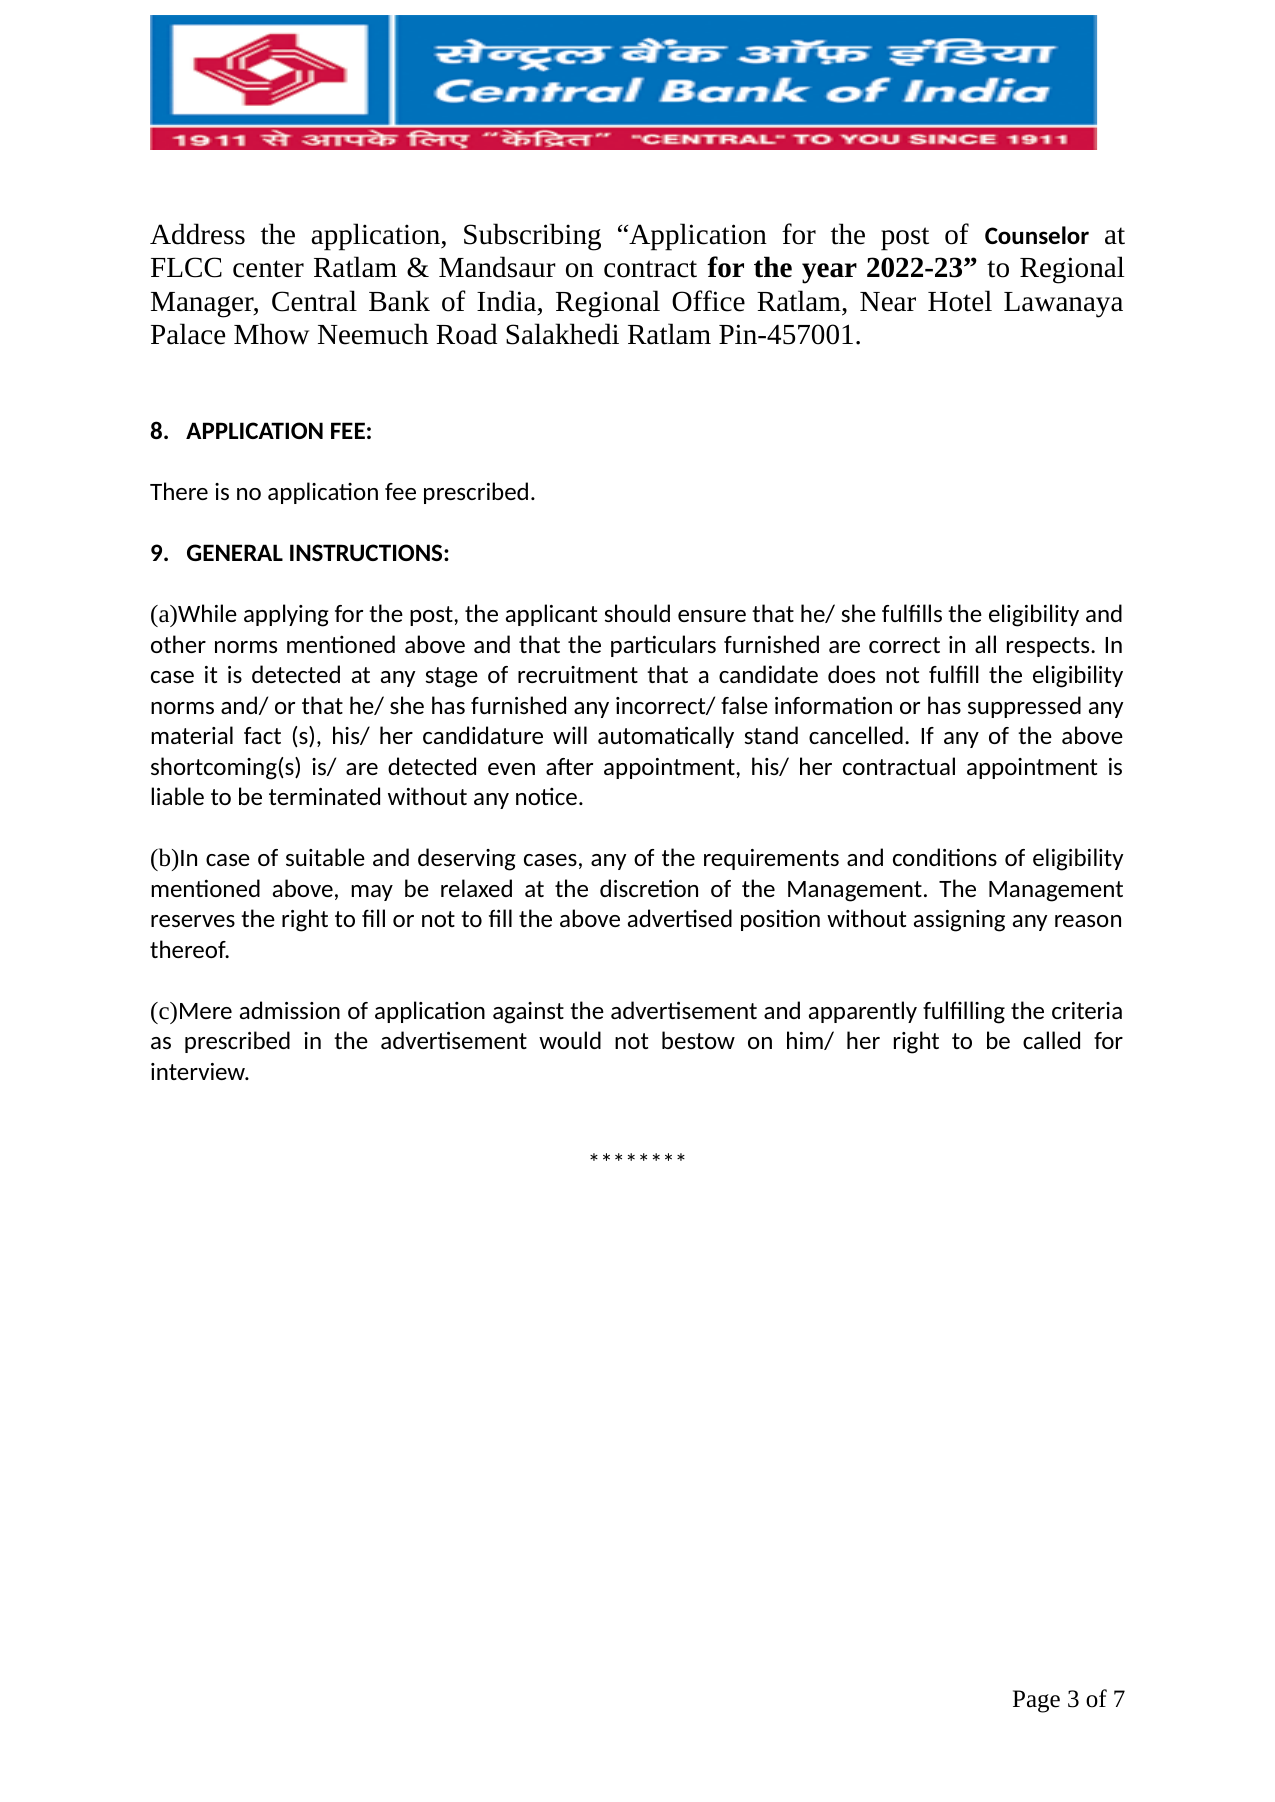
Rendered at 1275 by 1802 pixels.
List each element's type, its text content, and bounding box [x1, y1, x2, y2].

text ******** [150, 1148, 1125, 1178]
text There is no application fee prescribed. [150, 476, 1125, 507]
list Mere admission of application against the advertisement and apparently fulfilling the criteria as prescribed in the advertisement would not bestow on him/ her right to be called for interview. [150, 995, 1125, 1087]
text 9. GENERAL INSTRUCTIONS: [150, 537, 1125, 568]
list In case of suitable and deserving cases, any of the requirements and conditions of eligibility mentioned above, may be relaxed at the discretion of the Management. The Management reserves the right to fill or not to fill the above advertised position without assigning any reason thereof. [150, 842, 1125, 964]
text 8. APPLICATION FEE: [150, 415, 1125, 446]
text Address the application, Subscribing “Application for the post of Counselor at FLCC center Ratlam & Mandsaur on contract for the year 2022-23” to Regional Manager, Central Bank of India, Regional Office Ratlam, Near Hotel Lawanaya Palace Mhow Neemuch Road Salakhedi Ratlam Pin-457001. [150, 217, 1125, 351]
list While applying for the post, the applicant should ensure that he/ she fulfills the eligibility and other norms mentioned above and that the particulars furnished are correct in all respects. In case it is detected at any stage of recruitment that a candidate does not fulfill the eligibility norms and/ or that he/ she has furnished any incorrect/ false information or has suppressed any material fact (s), his/ her candidature will automatically stand cancelled. If any of the above shortcoming(s) is/ are detected even after appointment, his/ her contractual appointment is liable to be terminated without any notice. [150, 598, 1125, 812]
